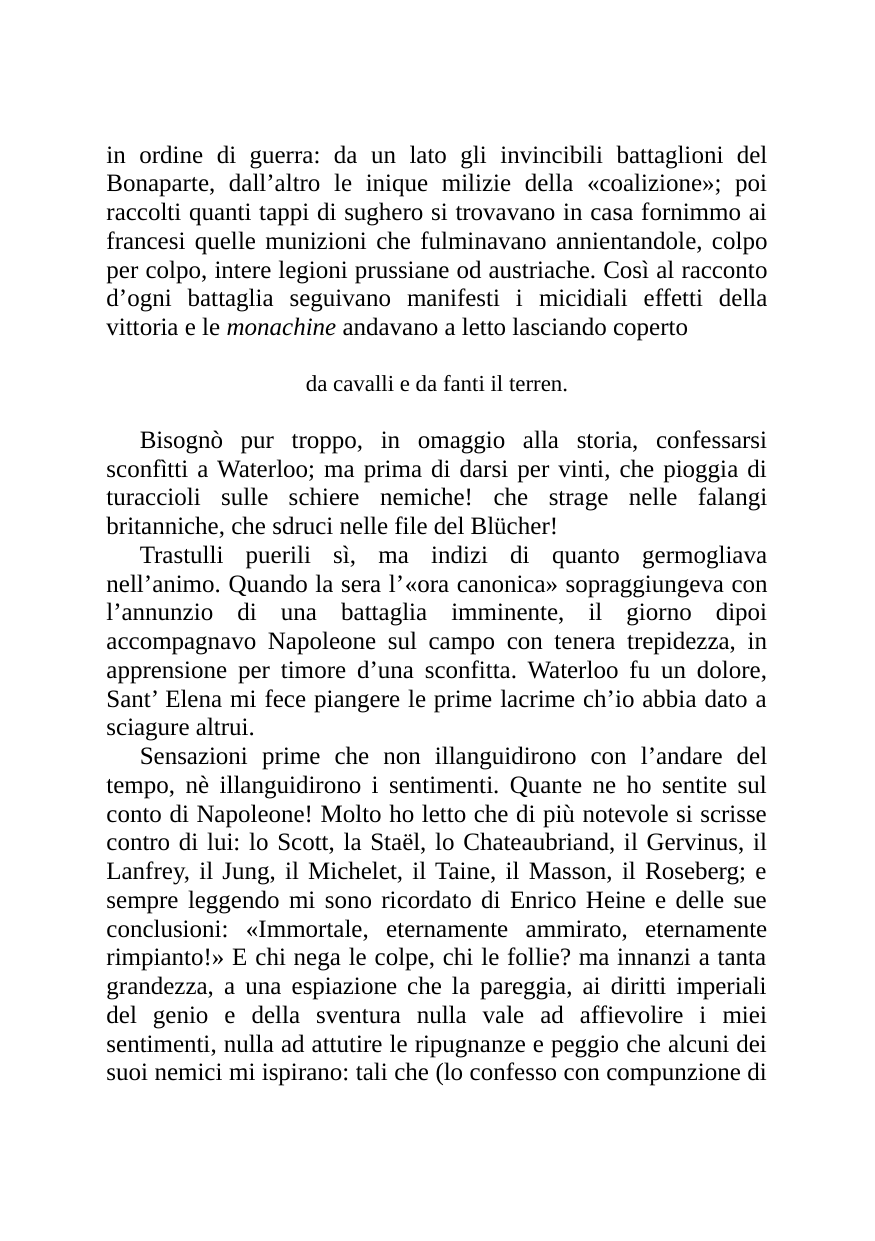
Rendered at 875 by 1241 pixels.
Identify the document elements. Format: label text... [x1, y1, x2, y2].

text da cavalli e da fanti il terren. [106, 370, 768, 396]
text Trastulli puerili sì, ma indizi di quanto germogliava nell’animo. Quando la sera l’«ora canonica» sopraggiungeva con l’annunzio di una battaglia imminente, il giorno dipoi accompagnavo Napoleone sul campo con tenera trepidezza, in apprensione per timore d’una sconfitta. Waterloo fu un dolore, Sant’ Elena mi fece piangere le prime lacrime ch’io abbia dato a sciagure altrui. [106, 540, 768, 741]
text in ordine di guerra: da un lato gli invincibili battaglioni del Bonaparte, dall’altro le inique milizie della «coalizione»; poi raccolti quanti tappi di sughero si trovavano in casa fornimmo ai francesi quelle munizioni che fulminavano annientandole, colpo per colpo, intere legioni prussiane od austriache. Così al racconto d’ogni battaglia seguivano manifesti i micidiali effetti della vittoria e le monachine andavano a letto lasciando coperto [106, 140, 768, 341]
text Bisognò pur troppo, in omaggio alla storia, confessarsi sconfìtti a Waterloo; ma prima di darsi per vinti, che pioggia di turaccioli sulle schiere nemiche! che strage nelle falangi britanniche, che sdruci nelle file del Blücher! [106, 425, 768, 540]
text Sensazioni prime che non illanguidirono con l’andare del tempo, nè illanguidirono i sentimenti. Quante ne ho sentite sul conto di Napoleone! Molto ho letto che di più notevole si scrisse contro di lui: lo Scott, la Staël, lo Chateaubriand, il Gervinus, il Lanfrey, il Jung, il Michelet, il Taine, il Masson, il Roseberg; e sempre leggendo mi sono ricordato di Enrico Heine e delle sue conclusioni: «Immortale, eternamente ammirato, eternamente rimpianto!» E chi nega le colpe, chi le follie? ma innanzi a tanta grandezza, a una espiazione che la pareggia, ai diritti imperiali del genio e della sventura nulla vale ad affievolire i miei sentimenti, nulla ad attutire le ripugnanze e peggio che alcuni dei suoi nemici mi ispirano: tali che (lo confesso con compunzione di [106, 741, 768, 1086]
